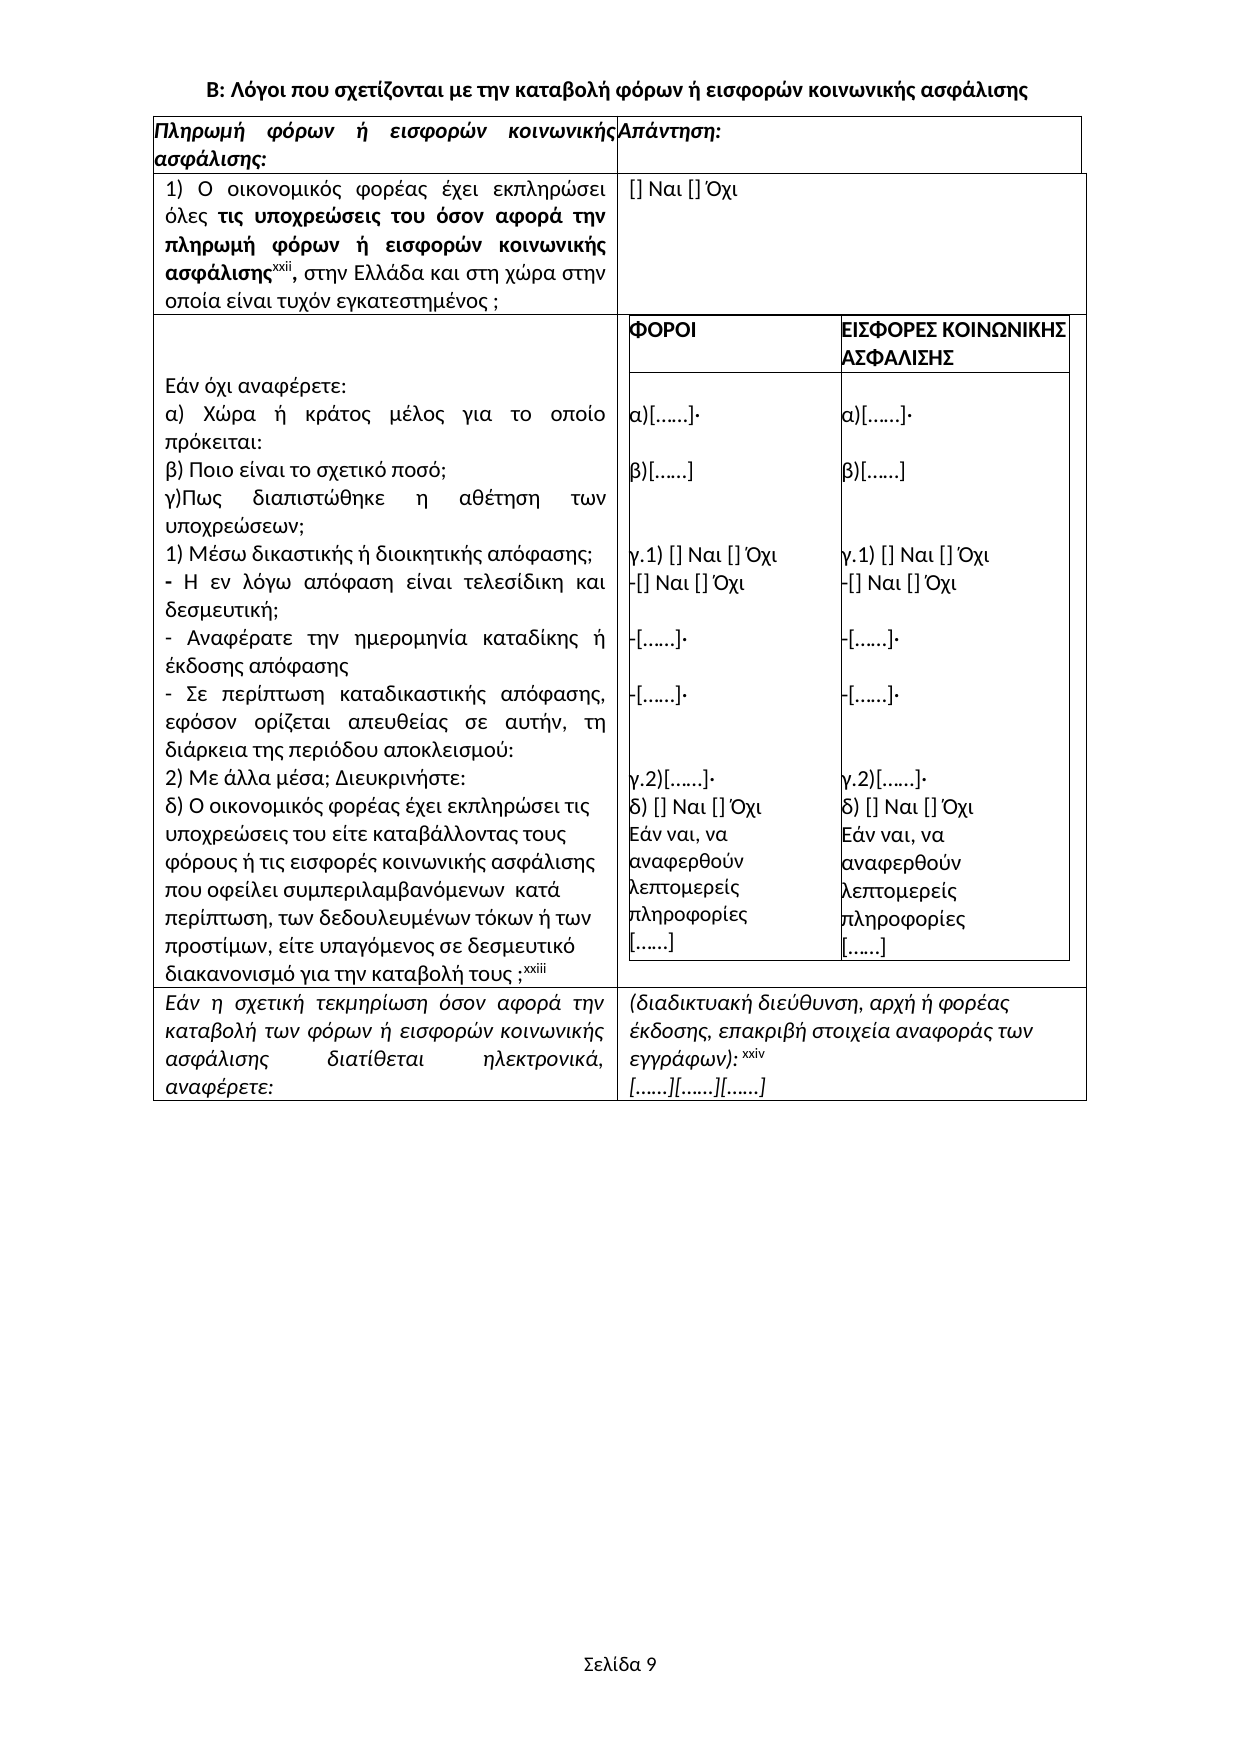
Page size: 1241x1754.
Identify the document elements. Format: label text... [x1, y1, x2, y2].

table_cell Εάν η σχετική τεκμηρίωση όσον αφορά την καταβολή των φόρων ή εισφορών κοινωνικής ασφάλισης διατίθεται ηλεκτρονικά, αναφέρετε: [154, 988, 617, 1100]
table_header Πληρωμή φόρων ή εισφορών κοινωνικής ασφάλισης: [154, 117, 617, 173]
table_header [1082, 116, 1087, 173]
table_header ΦΟΡΟΙ [630, 316, 841, 371]
table_header ΕΙΣΦΟΡΕΣ ΚΟΙΝΩΝΙΚΗΣ ΑΣΦΑΛΙΣΗΣ [842, 316, 1069, 371]
table_cell [] Ναι [] Όχι [618, 174, 1086, 314]
text Β: Λόγοι που σχετίζονται με την καταβολή φόρων ή εισφορών κοινωνικής ασφάλισης [118, 75, 1122, 103]
table_cell 1) Ο οικονομικός φορέας έχει εκπληρώσει όλες τις υποχρεώσεις του όσον αφορά την πληρωμή φόρων ή εισφορών κοινωνικής ασφάλισης, στην Ελλάδα και στη χώρα στην οποία είναι τυχόν εγκατεστημένος ; [154, 174, 617, 314]
table_cell [618, 315, 1086, 987]
table_cell Εάν όχι αναφέρετε: α) Χώρα ή κράτος μέλος για το οποίο πρόκειται: β) Ποιο είναι το σχετικό ποσό; γ)Πως διαπιστώθηκε η αθέτηση των υποχρεώσεων; 1) Μέσω δικαστικής ή διοικητικής απόφασης; - Η εν λόγω απόφαση είναι τελεσίδικη και δεσμευτική; - Αναφέρατε την ημερομηνία καταδίκης ή έκδοσης απόφασης - Σε περίπτωση καταδικαστικής απόφασης, εφόσον ορίζεται απευθείας σε αυτήν, τη διάρκεια της περιόδου αποκλεισμού: 2) Με άλλα μέσα; Διευκρινήστε: δ) Ο οικονομικός φορέας έχει εκπληρώσει τις υποχρεώσεις του είτε καταβάλλοντας τους φόρους ή τις εισφορές κοινωνικής ασφάλισης που οφείλει συμπεριλαμβανόμενων κατά περίπτωση, των δεδουλευμένων τόκων ή των προστίμων, είτε υπαγόμενος σε δεσμευτικό διακανονισμό για την καταβολή τους ; [154, 315, 617, 987]
table_header Απάντηση: [618, 117, 1081, 173]
table_cell (διαδικτυακή διεύθυνση, αρχή ή φορέας έκδοσης, επακριβή στοιχεία αναφοράς των εγγράφων): [……][……][……] [618, 988, 1086, 1100]
table_cell α)[……]· β)[……] γ.1) [] Ναι [] Όχι -[] Ναι [] Όχι -[……]· -[……]· γ.2)[……]· δ) [] Ναι [] Όχι Εάν ναι, να αναφερθούν λεπτομερείς πληροφορίες [……] [630, 373, 841, 960]
table_cell α)[……]· β)[……] γ.1) [] Ναι [] Όχι -[] Ναι [] Όχι -[……]· -[……]· γ.2)[……]· δ) [] Ναι [] Όχι Εάν ναι, να αναφερθούν λεπτομερείς πληροφορίες [……] [842, 373, 1069, 960]
